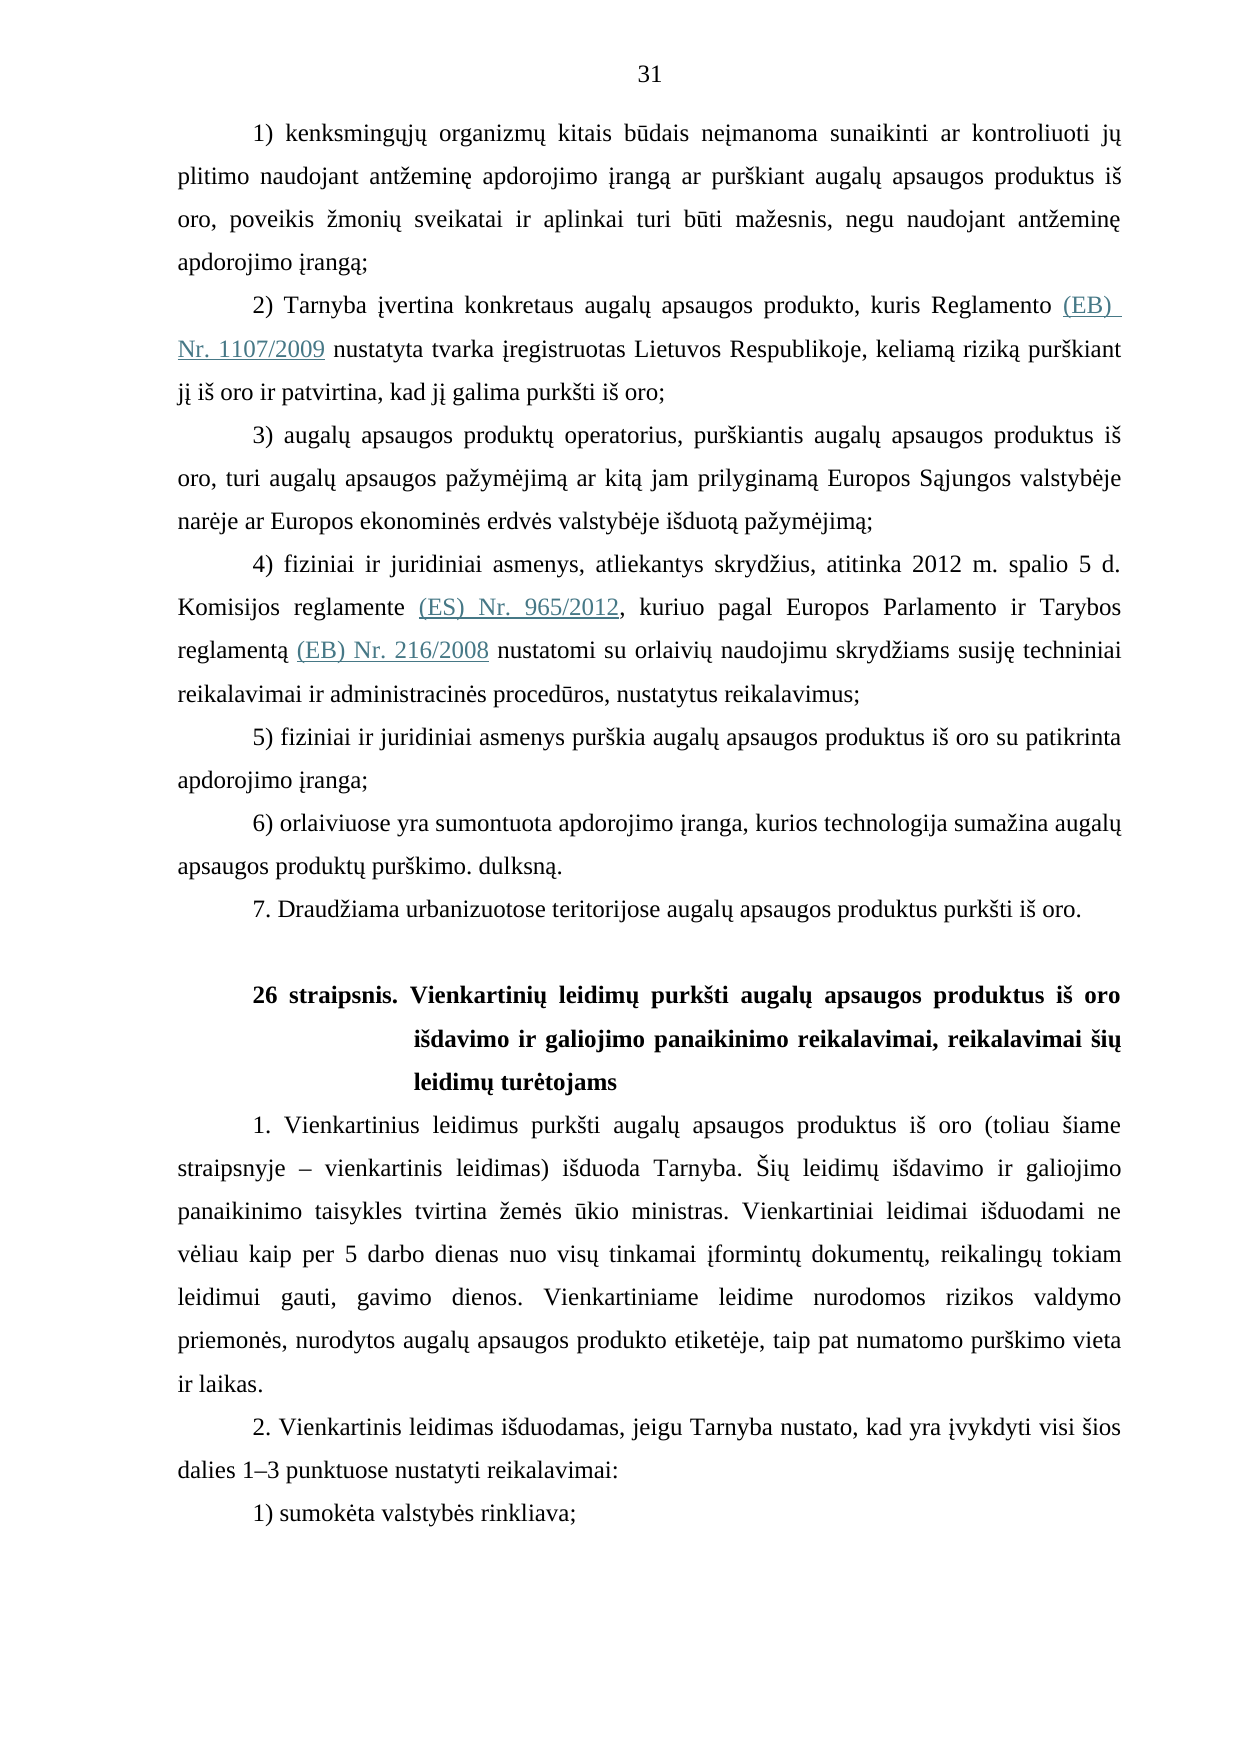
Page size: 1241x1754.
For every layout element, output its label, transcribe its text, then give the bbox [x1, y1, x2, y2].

text 1. Vienkartinius leidimus purkšti augalų apsaugos produktus iš oro (toliau šiame straipsnyje – vienkartinis leidimas) išduoda Tarnyba. Šių leidimų išdavimo ir galiojimo panaikinimo taisykles tvirtina žemės ūkio ministras. Vienkartiniai leidimai išduodami ne vėliau kaip per 5 darbo dienas nuo visų tinkamai įformintų dokumentų, reikalingų tokiam leidimui gauti, gavimo dienos. Vienkartiniame leidime nurodomos rizikos valdymo priemonės, nurodytos augalų apsaugos produkto etiketėje, taip pat numatomo purškimo vieta ir laikas. [177, 1110, 1122, 1397]
text 1) kenksmingųjų organizmų kitais būdais neįmanoma sunaikinti ar kontroliuoti jų plitimo naudojant antžeminę apdorojimo įrangą ar purškiant augalų apsaugos produktus iš oro, poveikis žmonių sveikatai ir aplinkai turi būti mažesnis, negu naudojant antžeminę apdorojimo įrangą; [177, 118, 1122, 276]
text 4) fiziniai ir juridiniai asmenys, atliekantys skrydžius, atitinka 2012 m. spalio 5 d. Komisijos reglamente (ES) Nr. 965/2012, kuriuo pagal Europos Parlamento ir Tarybos reglamentą (EB) Nr. 216/2008 nustatomi su orlaivių naudojimu skrydžiams susiję techniniai reikalavimai ir administracinės procedūros, nustatytus reikalavimus; [177, 549, 1122, 707]
text 2) Tarnyba įvertina konkretaus augalų apsaugos produkto, kuris Reglamento (EB) Nr. 1107/2009 nustatyta tvarka įregistruotas Lietuvos Respublikoje, keliamą riziką purškiant jį iš oro ir patvirtina, kad jį galima purkšti iš oro; [177, 291, 1122, 406]
text 3) augalų apsaugos produktų operatorius, purškiantis augalų apsaugos produktus iš oro, turi augalų apsaugos pažymėjimą ar kitą jam prilyginamą Europos Sąjungos valstybėje narėje ar Europos ekonominės erdvės valstybėje išduotą pažymėjimą; [177, 420, 1122, 535]
text 7. Draudžiama urbanizuotose teritorijose augalų apsaugos produktus purkšti iš oro. [177, 894, 1122, 923]
text 1) sumokėta valstybės rinkliava; [177, 1498, 1122, 1527]
text 26 straipsnis. Vienkartinių leidimų purkšti augalų apsaugos produktus iš oro išdavimo ir galiojimo panaikinimo reikalavimai, reikalavimai šių leidimų turėtojams [252, 981, 1122, 1096]
text 5) fiziniai ir juridiniai asmenys purškia augalų apsaugos produktus iš oro su patikrinta apdorojimo įranga; [177, 722, 1122, 794]
text 2. Vienkartinis leidimas išduodamas, jeigu Tarnyba nustato, kad yra įvykdyti visi šios dalies 1–3 punktuose nustatyti reikalavimai: [177, 1412, 1122, 1484]
text 6) orlaiviuose yra sumontuota apdorojimo įranga, kurios technologija sumažina augalų apsaugos produktų purškimo. dulksną. [177, 808, 1122, 880]
